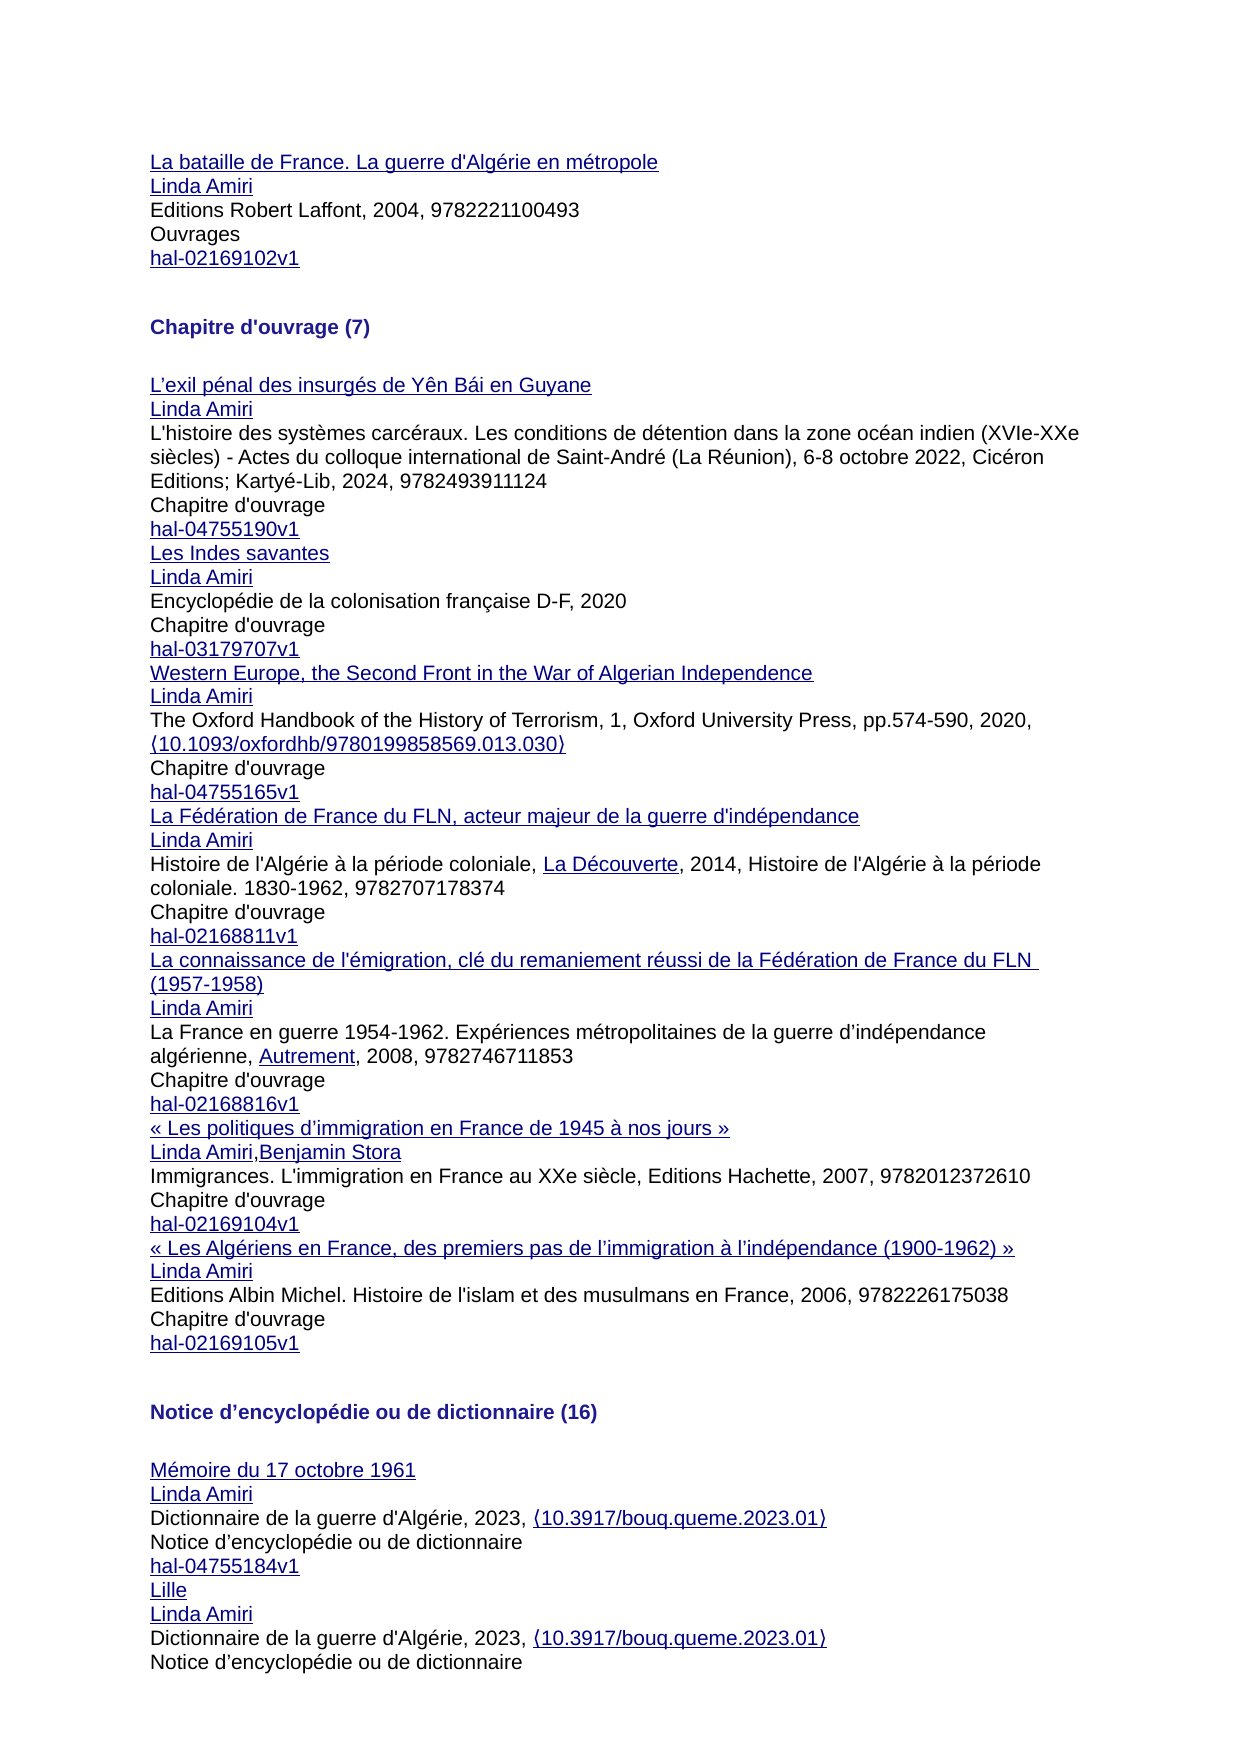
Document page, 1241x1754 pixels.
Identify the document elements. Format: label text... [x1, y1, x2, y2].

subtitle Notice d’encyclopédie ou de dictionnaire (16) [150, 1400, 1090, 1424]
table_header L’exil pénal des insurgés de Yên Bái en Guyane Linda Amiri L'histoire des systèmes carcéraux. Les conditions de détention dans la zone océan indien (XVIe-XXe siècles) - Actes du colloque international de Saint-André (La Réunion), 6-8 octobre 2022, Cicéron Editions; Kartyé-Lib, 2024, 9782493911124 Chapitre d'ouvrage hal-04755190v1 [150, 373, 1090, 541]
table_header Mémoire du 17 octobre 1961 Linda Amiri Dictionnaire de la guerre d'Algérie, 2023, ⟨10.3917/bouq.queme.2023.01⟩ Notice d’encyclopédie ou de dictionnaire hal-04755184v1 [150, 1458, 1090, 1578]
table_cell Western Europe, the Second Front in the War of Algerian Independence Linda Amiri The Oxford Handbook of the History of Terrorism, 1, Oxford University Press, pp.574-590, 2020, ⟨10.1093/oxfordhb/9780199858569.013.030⟩ Chapitre d'ouvrage hal-04755165v1 [150, 660, 1090, 804]
table_cell La connaissance de l'émigration, clé du remaniement réussi de la Fédération de France du FLN (1957-1958) Linda Amiri La France en guerre 1954-1962. Expériences métropolitaines de la guerre d’indépendance algérienne, Autrement, 2008, 9782746711853 Chapitre d'ouvrage hal-02168816v1 [150, 948, 1090, 1116]
table_cell Lille Linda Amiri Dictionnaire de la guerre d'Algérie, 2023, ⟨10.3917/bouq.queme.2023.01⟩ Notice d’encyclopédie ou de dictionnaire [150, 1578, 1090, 1674]
table_cell Les Indes savantes Linda Amiri Encyclopédie de la colonisation française D-F, 2020 Chapitre d'ouvrage hal-03179707v1 [150, 541, 1090, 660]
table_cell « Les Algériens en France, des premiers pas de l’immigration à l’indépendance (1900-1962) » Linda Amiri Editions Albin Michel. Histoire de l'islam et des musulmans en France, 2006, 9782226175038 Chapitre d'ouvrage hal-02169105v1 [150, 1235, 1090, 1355]
table_cell La bataille de France. La guerre d'Algérie en métropole Linda Amiri Editions Robert Laffont, 2004, 9782221100493 Ouvrages hal-02169102v1 [150, 150, 1090, 270]
subtitle Chapitre d'ouvrage (7) [150, 314, 1090, 338]
table_cell « Les politiques d’immigration en France de 1945 à nos jours » Linda Amiri,Benjamin Stora Immigrances. L'immigration en France au XXe siècle, Editions Hachette, 2007, 9782012372610 Chapitre d'ouvrage hal-02169104v1 [150, 1116, 1090, 1235]
table_cell La Fédération de France du FLN, acteur majeur de la guerre d'indépendance Linda Amiri Histoire de l'Algérie à la période coloniale, La Découverte, 2014, Histoire de l'Algérie à la période coloniale. 1830-1962, 9782707178374 Chapitre d'ouvrage hal-02168811v1 [150, 804, 1090, 948]
